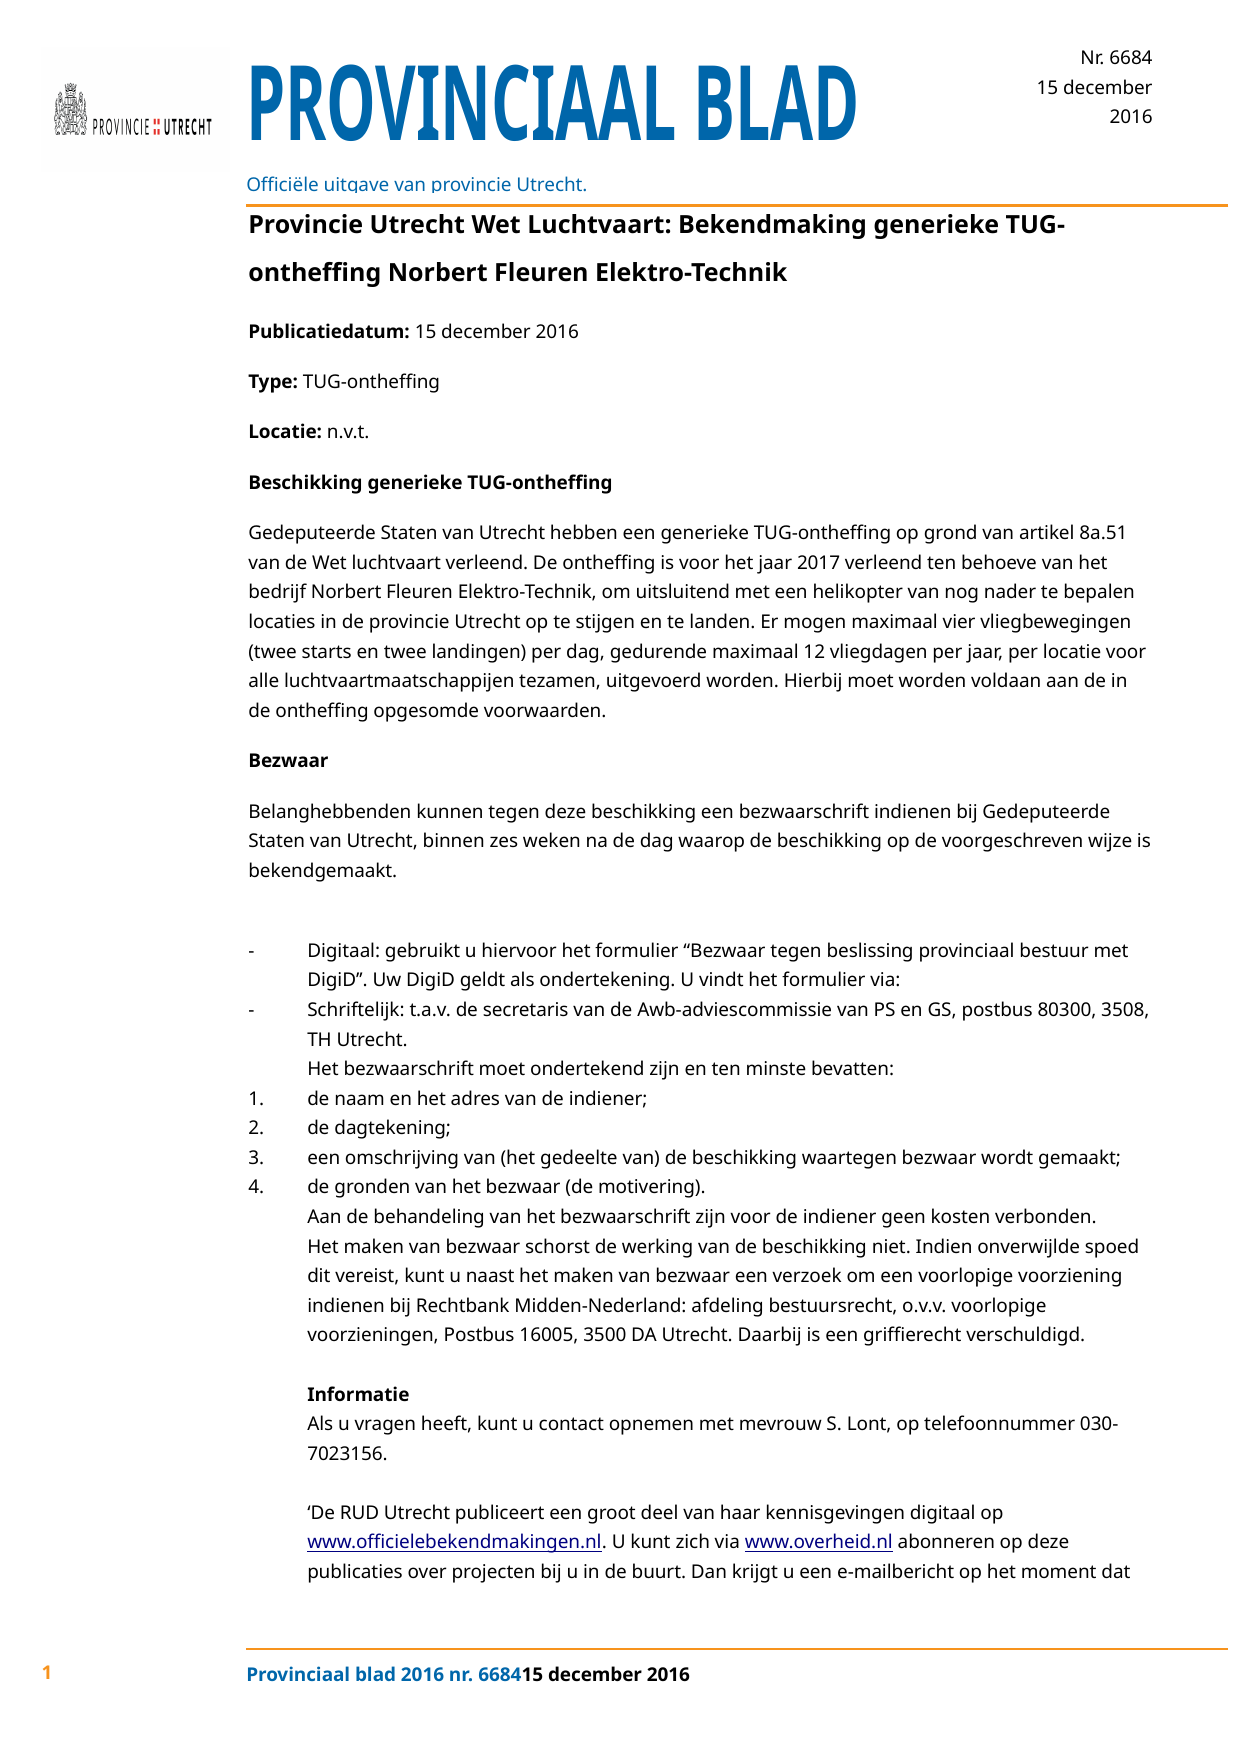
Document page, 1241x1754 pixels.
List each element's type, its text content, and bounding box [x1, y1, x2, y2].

list Het maken van bezwaar schorst de werking van de beschikking niet. Indien onverwijlde spoed dit vereist, kunt u naast het maken van bezwaar een verzoek om een voorlopige voorziening indienen bij Rechtbank Midden-Nederland: afdeling bestuursrecht, o.v.v. voorlopige voorzieningen, Postbus 16005, 3500 DA Utrecht. Daarbij is een griffierecht verschuldigd. [248, 1233, 1152, 1347]
list een omschrijving van (het gedeelte van) de beschikking waartegen bezwaar wordt gemaakt; [248, 1144, 1152, 1170]
list Aan de behandeling van het bezwaarschrift zijn voor de indiener geen kosten verbonden. [248, 1203, 1152, 1229]
text Bezwaar [248, 747, 1152, 773]
list Digitaal: gebruikt u hiervoor het formulier “Bezwaar tegen beslissing provinciaal bestuur met DigiD’’. Uw DigiD geldt als ondertekening. U vindt het formulier via: [248, 937, 1152, 992]
text Belanghebbenden kunnen tegen deze beschikking een bezwaarschrift indienen bij Gedeputeerde Staten van Utrecht, binnen zes weken na de dag waarop de beschikking op de voorgeschreven wijze is bekendgemaakt. [248, 798, 1152, 883]
list de gronden van het bezwaar (de motivering). [248, 1174, 1152, 1199]
list Als u vragen heeft, kunt u contact opnemen met mevrouw S. Lont, op telefoonnummer 030-7023156. [248, 1410, 1152, 1466]
text Gedeputeerde Staten van Utrecht hebben een generieke TUG-ontheffing op grond van artikel 8a.51 van de Wet luchtvaart verleend. De ontheffing is voor het jaar 2017 verleend ten behoeve van het bedrijf Norbert Fleuren Elektro-Technik, om uitsluitend met een helikopter van nog nader te bepalen locaties in de provincie Utrecht op te stijgen en te landen. Er mogen maximaal vier vliegbewegingen (twee starts en twee landingen) per dag, gedurende maximaal 12 vliegdagen per jaar, per locatie voor alle luchtvaartmaatschappijen tezamen, uitgevoerd worden. Hierbij moet worden voldaan aan de in de ontheffing opgesomde voorwaarden. [248, 519, 1152, 723]
list Informatie [248, 1381, 1152, 1407]
text Provincie Utrecht Wet Luchtvaart: Bekendmaking generieke TUG-ontheffing Norbert Fleuren Elektro-Technik [248, 207, 1152, 288]
text Beschikking generieke TUG-ontheffing [248, 469, 1152, 495]
text Publicatiedatum: 15 december 2016 [248, 318, 1152, 344]
list de dagtekening; [248, 1114, 1152, 1140]
list de naam en het adres van de indiener; [248, 1085, 1152, 1111]
text Locatie: n.v.t. [248, 419, 1152, 444]
text Type: TUG-ontheffing [248, 368, 1152, 394]
list Het bezwaarschrift moet ondertekend zijn en ten minste bevatten: [248, 1055, 1152, 1081]
list Schriftelijk: t.a.v. de secretaris van de Awb-adviescommissie van PS en GS, postbus 80300, 3508, TH Utrecht. [248, 996, 1152, 1052]
picture [41, 47, 231, 172]
list ‘De RUD Utrecht publiceert een groot deel van haar kennisgevingen digitaal op www.officielebekendmakingen.nl. U kunt zich via www.overheid.nl abonneren op deze publicaties over projecten bij u in de buurt. Dan krijgt u een e-mailbericht op het moment dat [248, 1499, 1152, 1584]
